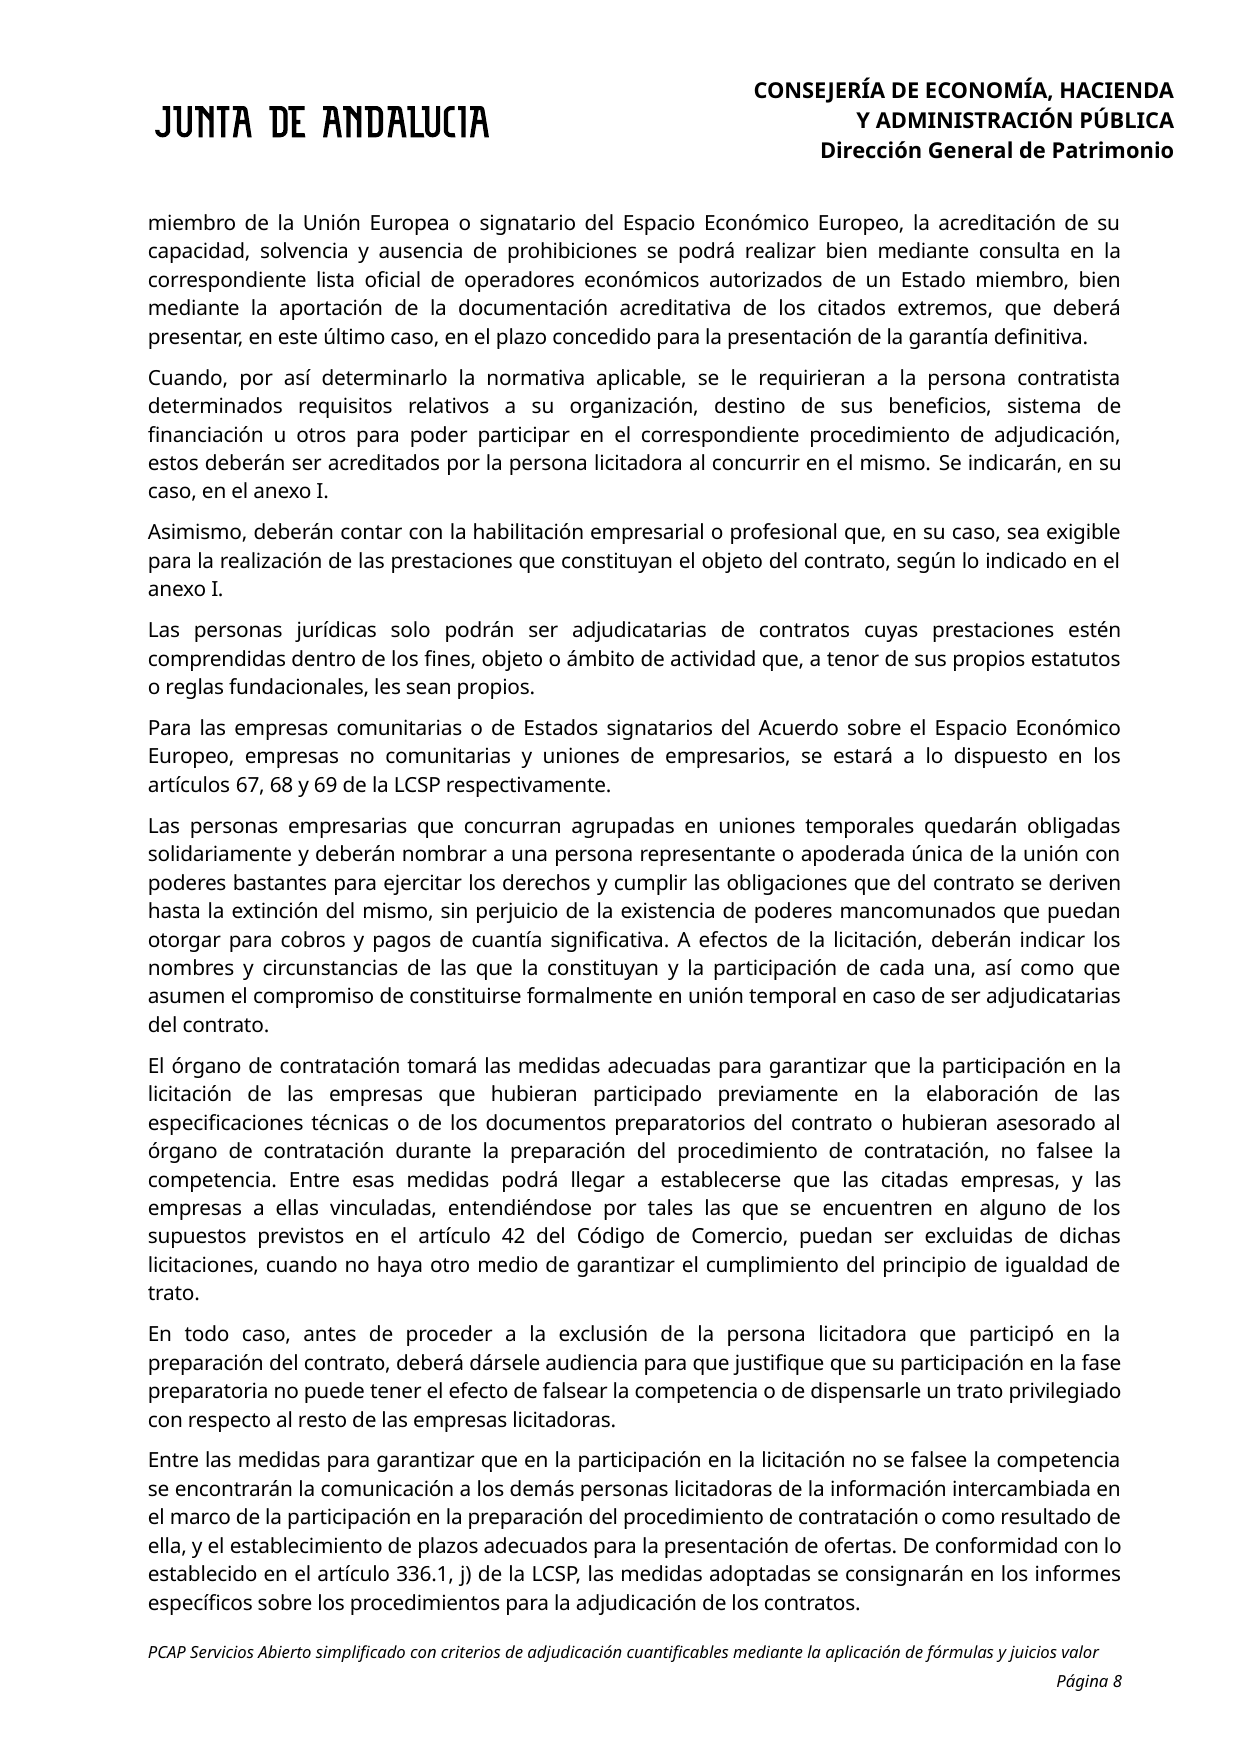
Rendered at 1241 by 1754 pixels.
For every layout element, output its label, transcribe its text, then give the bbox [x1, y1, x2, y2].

text El órgano de contratación tomará las medidas adecuadas para garantizar que la participación en la licitación de las empresas que hubieran participado previamente en la elaboración de las especificaciones técnicas o de los documentos preparatorios del contrato o hubieran asesorado al órgano de contratación durante la preparación del procedimiento de contratación, no falsee la competencia. Entre esas medidas podrá llegar a establecerse que las citadas empresas, y las empresas a ellas vinculadas, entendiéndose por tales las que se encuentren en alguno de los supuestos previstos en el artículo 42 del Código de Comercio, puedan ser excluidas de dichas licitaciones, cuando no haya otro medio de garantizar el cumplimiento del principio de igualdad de trato. [148, 1051, 1122, 1307]
text Entre las medidas para garantizar que en la participación en la licitación no se falsee la competencia se encontrarán la comunicación a los demás personas licitadoras de la información intercambiada en el marco de la participación en la preparación del procedimiento de contratación o como resultado de ella, y el establecimiento de plazos adecuados para la presentación de ofertas. De conformidad con lo establecido en el artículo 336.1, j) de la LCSP, las medidas adoptadas se consignarán en los informes específicos sobre los procedimientos para la adjudicación de los contratos. [148, 1446, 1122, 1616]
text Cuando, por así determinarlo la normativa aplicable, se le requirieran a la persona contratista determinados requisitos relativos a su organización, destino de sus beneficios, sistema de financiación u otros para poder participar en el correspondiente procedimiento de adjudicación, estos deberán ser acreditados por la persona licitadora al concurrir en el mismo. Se indicarán, en su caso, en el anexo I. [148, 363, 1122, 505]
text En todo caso, antes de proceder a la exclusión de la persona licitadora que participó en la preparación del contrato, deberá dársele audiencia para que justifique que su participación en la fase preparatoria no puede tener el efecto de falsear la competencia o de dispensarle un trato privilegiado con respecto al resto de las empresas licitadoras. [148, 1319, 1122, 1433]
text Para las empresas comunitarias o de Estados signatarios del Acuerdo sobre el Espacio Económico Europeo, empresas no comunitarias y uniones de empresarios, se estará a lo dispuesto en los artículos 67, 68 y 69 de la LCSP respectivamente. [148, 713, 1122, 798]
text Asimismo, deberán contar con la habilitación empresarial o profesional que, en su caso, sea exigible para la realización de las prestaciones que constituyan el objeto del contrato, según lo indicado en el anexo I. [148, 517, 1122, 603]
text Las personas jurídicas solo podrán ser adjudicatarias de contratos cuyas prestaciones estén comprendidas dentro de los fines, objeto o ámbito de actividad que, a tenor de sus propios estatutos o reglas fundacionales, les sean propios. [148, 615, 1122, 701]
text Las personas empresarias que concurran agrupadas en uniones temporales quedarán obligadas solidariamente y deberán nombrar a una persona representante o apoderada única de la unión con poderes bastantes para ejercitar los derechos y cumplir las obligaciones que del contrato se deriven hasta la extinción del mismo, sin perjuicio de la existencia de poderes mancomunados que puedan otorgar para cobros y pagos de cuantía significativa. A efectos de la licitación, deberán indicar los nombres y circunstancias de las que la constituyan y la participación de cada una, así como que asumen el compromiso de constituirse formalmente en unión temporal en caso de ser adjudicatarias del contrato. [148, 811, 1122, 1038]
text miembro de la Unión Europea o signatario del Espacio Económico Europeo, la acreditación de su capacidad, solvencia y ausencia de prohibiciones se podrá realizar bien mediante consulta en la correspondiente lista oficial de operadores económicos autorizados de un Estado miembro, bien mediante la aportación de la documentación acreditativa de los citados extremos, que deberá presentar, en este último caso, en el plazo concedido para la presentación de la garantía definitiva. [148, 208, 1122, 350]
